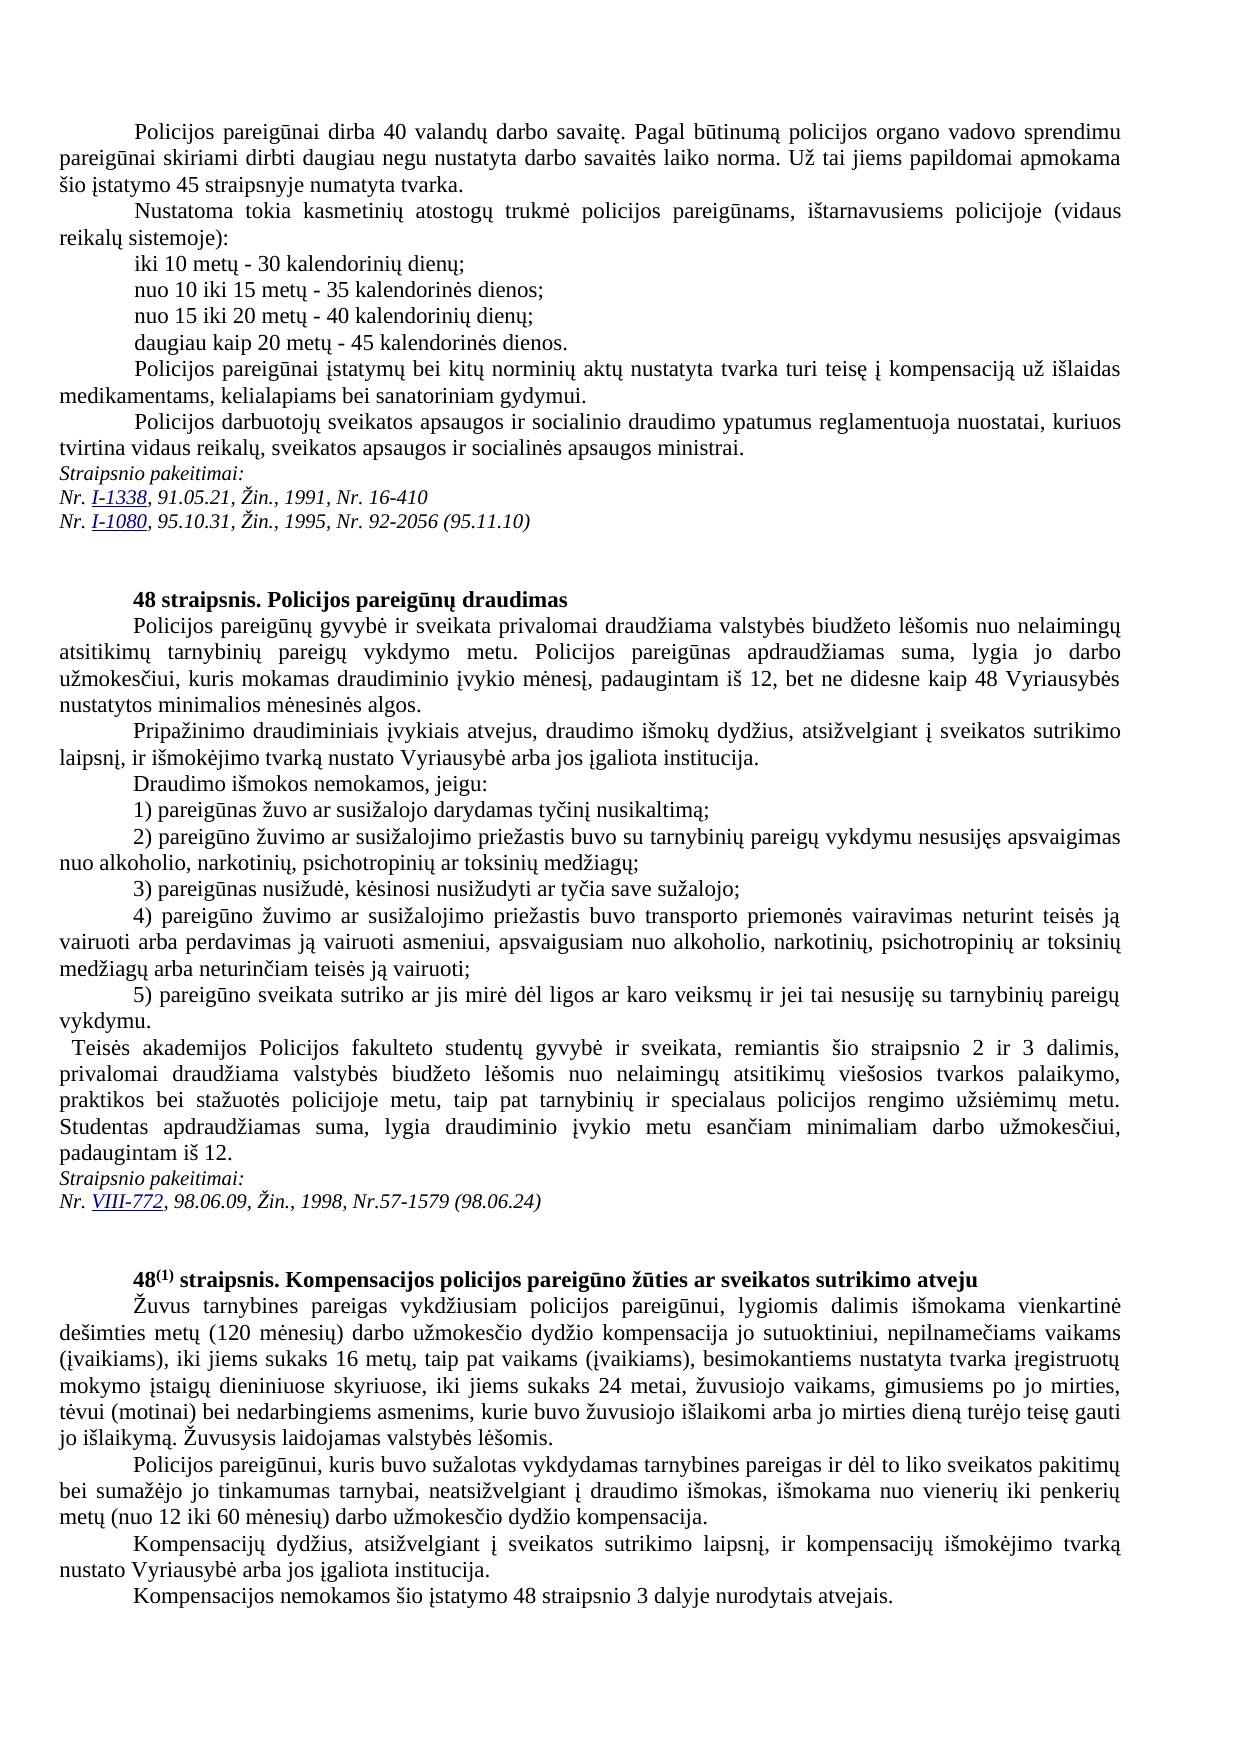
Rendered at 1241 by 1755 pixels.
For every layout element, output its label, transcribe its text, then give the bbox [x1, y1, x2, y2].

text Policijos darbuotojų sveikatos apsaugos ir socialinio draudimo ypatumus reglamentuoja nuostatai, kuriuos tvirtina vidaus reikalų, sveikatos apsaugos ir socialinės apsaugos ministrai. [59, 408, 1122, 461]
text Nustatoma tokia kasmetinių atostogų trukmė policijos pareigūnams, ištarnavusiems policijoje (vidaus reikalų sistemoje): [59, 197, 1122, 250]
text 5) pareigūno sveikata sutriko ar jis mirė dėl ligos ar karo veiksmų ir jei tai nesusiję su tarnybinių pareigų vykdymu. [59, 981, 1122, 1034]
text 3) pareigūnas nusižudė, kėsinosi nusižudyti ar tyčia save sužalojo; [59, 876, 1122, 902]
text 4) pareigūno žuvimo ar susižalojimo priežastis buvo transporto priemonės vairavimas neturint teisės ją vairuoti arba perdavimas ją vairuoti asmeniui, apsvaigusiam nuo alkoholio, narkotinių, psichotropinių ar toksinių medžiagų arba neturinčiam teisės ją vairuoti; [59, 902, 1122, 981]
text 1) pareigūnas žuvo ar susižalojo darydamas tyčinį nusikaltimą; [59, 796, 1122, 823]
text 48(1) straipsnis. Kompensacijos policijos pareigūno žūties ar sveikatos sutrikimo atveju [133, 1266, 1122, 1293]
text Policijos pareigūnui, kuris buvo sužalotas vykdydamas tarnybines pareigas ir dėl to liko sveikatos pakitimų bei sumažėjo jo tinkamumas tarnybai, neatsižvelgiant į draudimo išmokas, išmokama nuo vienerių iki penkerių metų (nuo 12 iki 60 mėnesių) darbo užmokesčio dydžio kompensacija. [59, 1451, 1122, 1530]
text nuo 10 iki 15 metų - 35 kalendorinės dienos; [59, 276, 1122, 303]
text Draudimo išmokos nemokamos, jeigu: [59, 770, 1122, 796]
text Straipsnio pakeitimai: [59, 461, 1122, 485]
text Žuvus tarnybines pareigas vykdžiusiam policijos pareigūnui, lygiomis dalimis išmokama vienkartinė dešimties metų (120 mėnesių) darbo užmokesčio dydžio kompensacija jo sutuoktiniui, nepilnamečiams vaikams (įvaikiams), iki jiems sukaks 16 metų, taip pat vaikams (įvaikiams), besimokantiems nustatyta tvarka įregistruotų mokymo įstaigų dieniniuose skyriuose, iki jiems sukaks 24 metai, žuvusiojo vaikams, gimusiems po jo mirties, tėvui (motinai) bei nedarbingiems asmenims, kurie buvo žuvusiojo išlaikomi arba jo mirties dieną turėjo teisę gauti jo išlaikymą. Žuvusysis laidojamas valstybės lėšomis. [59, 1293, 1122, 1451]
text Nr. I-1080, 95.10.31, Žin., 1995, Nr. 92-2056 (95.11.10) [59, 509, 1122, 533]
text 48 straipsnis. Policijos pareigūnų draudimas [59, 586, 1122, 612]
text 2) pareigūno žuvimo ar susižalojimo priežastis buvo su tarnybinių pareigų vykdymu nesusijęs apsvaigimas nuo alkoholio, narkotinių, psichotropinių ar toksinių medžiagų; [59, 823, 1122, 876]
text iki 10 metų - 30 kalendorinių dienų; [59, 250, 1122, 276]
text Nr. I-1338, 91.05.21, Žin., 1991, Nr. 16-410 [59, 485, 1122, 509]
text Kompensacijos nemokamos šio įstatymo 48 straipsnio 3 dalyje nurodytais atvejais. [59, 1582, 1122, 1609]
text Policijos pareigūnų gyvybė ir sveikata privalomai draudžiama valstybės biudžeto lėšomis nuo nelaimingų atsitikimų tarnybinių pareigų vykdymo metu. Policijos pareigūnas apdraudžiamas suma, lygia jo darbo užmokesčiui, kuris mokamas draudiminio įvykio mėnesį, padaugintam iš 12, bet ne didesne kaip 48 Vyriausybės nustatytos minimalios mėnesinės algos. [59, 612, 1122, 717]
text Teisės akademijos Policijos fakulteto studentų gyvybė ir sveikata, remiantis šio straipsnio 2 ir 3 dalimis, privalomai draudžiama valstybės biudžeto lėšomis nuo nelaimingų atsitikimų viešosios tvarkos palaikymo, praktikos bei stažuotės policijoje metu, taip pat tarnybinių ir specialaus policijos rengimo užsiėmimų metu. Studentas apdraudžiamas suma, lygia draudiminio įvykio metu esančiam minimaliam darbo užmokesčiui, padaugintam iš 12. [59, 1034, 1122, 1165]
text Straipsnio pakeitimai: [59, 1165, 1122, 1189]
text Pripažinimo draudiminiais įvykiais atvejus, draudimo išmokų dydžius, atsižvelgiant į sveikatos sutrikimo laipsnį, ir išmokėjimo tvarką nustato Vyriausybė arba jos įgaliota institucija. [59, 717, 1122, 770]
text Nr. VIII-772, 98.06.09, Žin., 1998, Nr.57-1579 (98.06.24) [59, 1189, 1122, 1213]
text daugiau kaip 20 metų - 45 kalendorinės dienos. [59, 329, 1122, 355]
text Policijos pareigūnai įstatymų bei kitų norminių aktų nustatyta tvarka turi teisę į kompensaciją už išlaidas medikamentams, kelialapiams bei sanatoriniam gydymui. [59, 355, 1122, 408]
text Policijos pareigūnai dirba 40 valandų darbo savaitę. Pagal būtinumą policijos organo vadovo sprendimu pareigūnai skiriami dirbti daugiau negu nustatyta darbo savaitės laiko norma. Už tai jiems papildomai apmokama šio įstatymo 45 straipsnyje numatyta tvarka. [59, 118, 1122, 197]
text nuo 15 iki 20 metų - 40 kalendorinių dienų; [59, 303, 1122, 329]
text Kompensacijų dydžius, atsižvelgiant į sveikatos sutrikimo laipsnį, ir kompensacijų išmokėjimo tvarką nustato Vyriausybė arba jos įgaliota institucija. [59, 1530, 1122, 1582]
